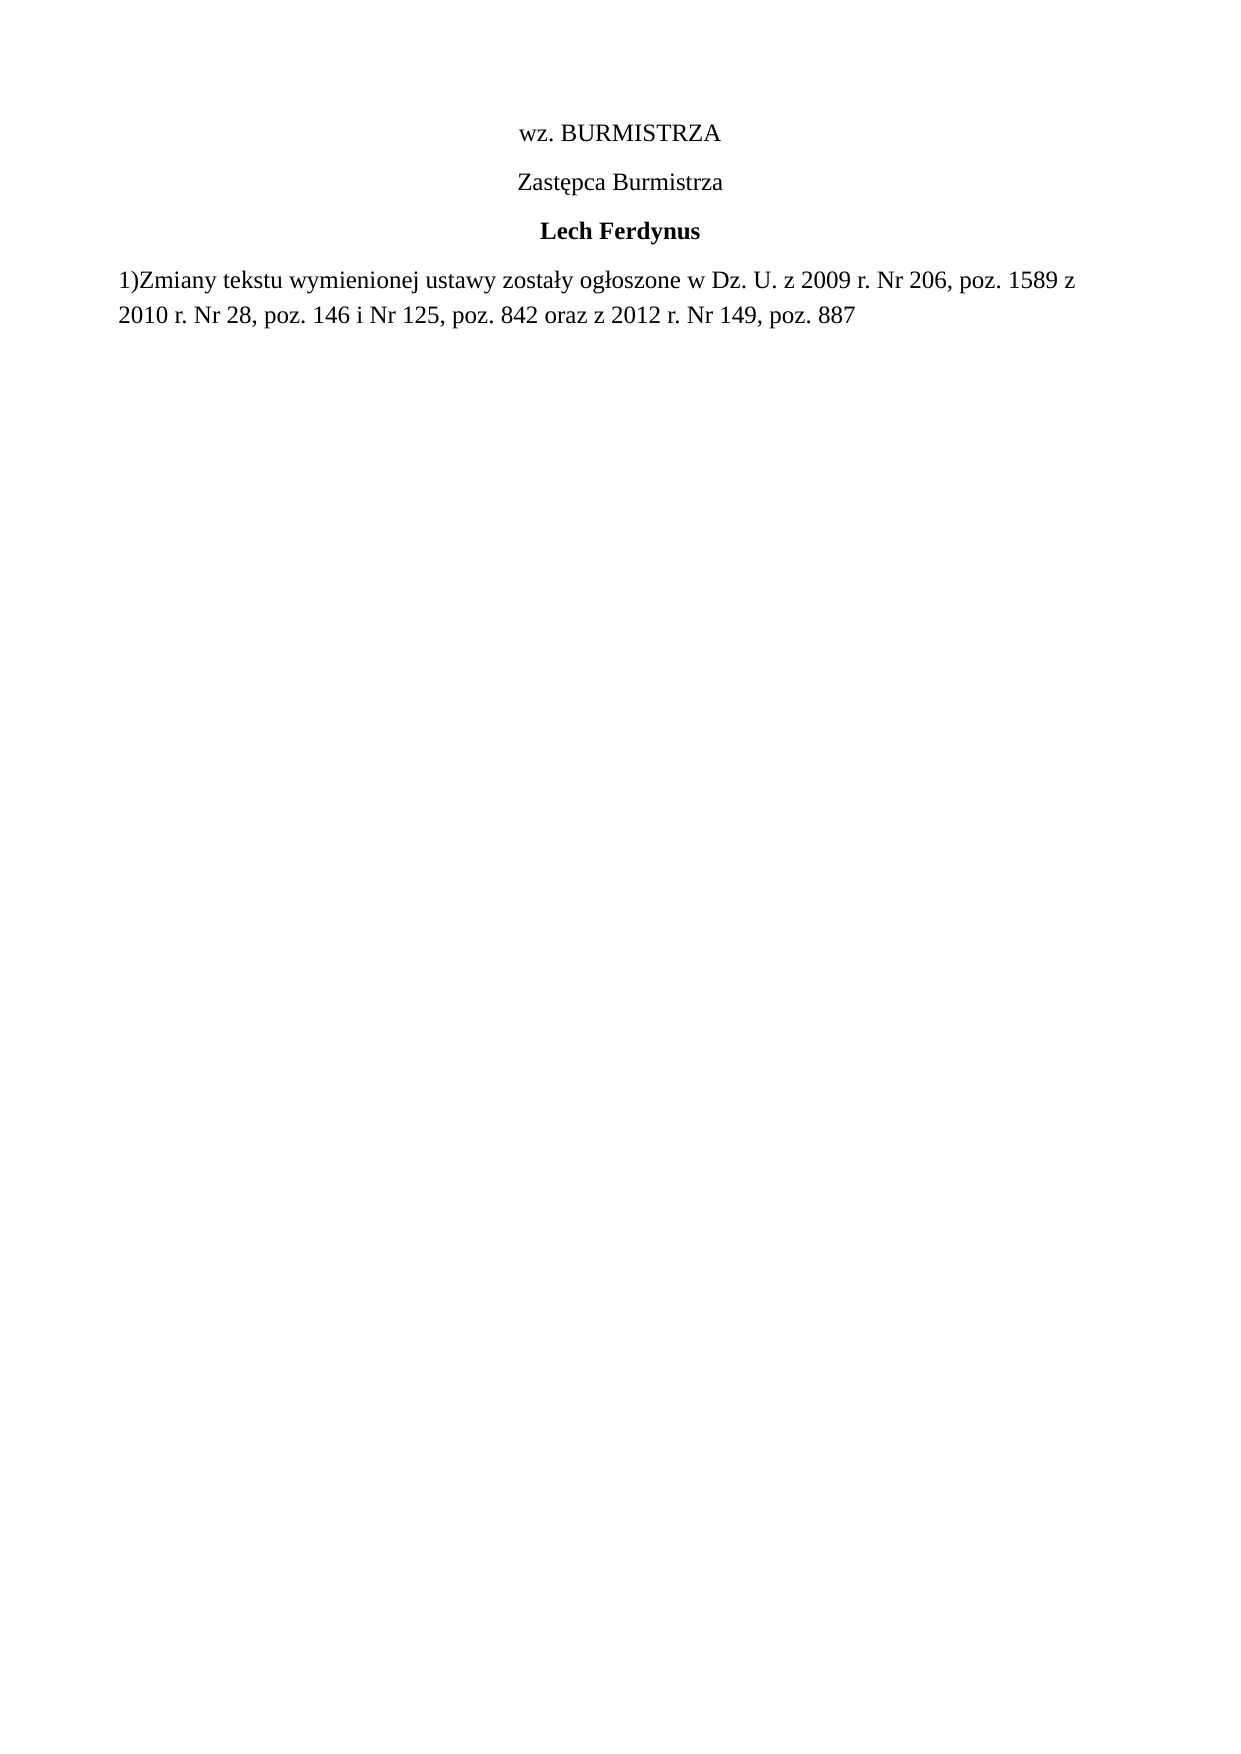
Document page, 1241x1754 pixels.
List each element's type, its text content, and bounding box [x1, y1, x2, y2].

text Zastępca Burmistrza [118, 167, 1122, 196]
text wz. BURMISTRZA [118, 118, 1122, 147]
text Lech Ferdynus [118, 216, 1122, 245]
text 1)Zmiany tekstu wymienionej ustawy zostały ogłoszone w Dz. U. z 2009 r. Nr 206, poz. 1589 z 2010 r. Nr 28, poz. 146 i Nr 125, poz. 842 oraz z 2012 r. Nr 149, poz. 887 [118, 265, 1122, 328]
